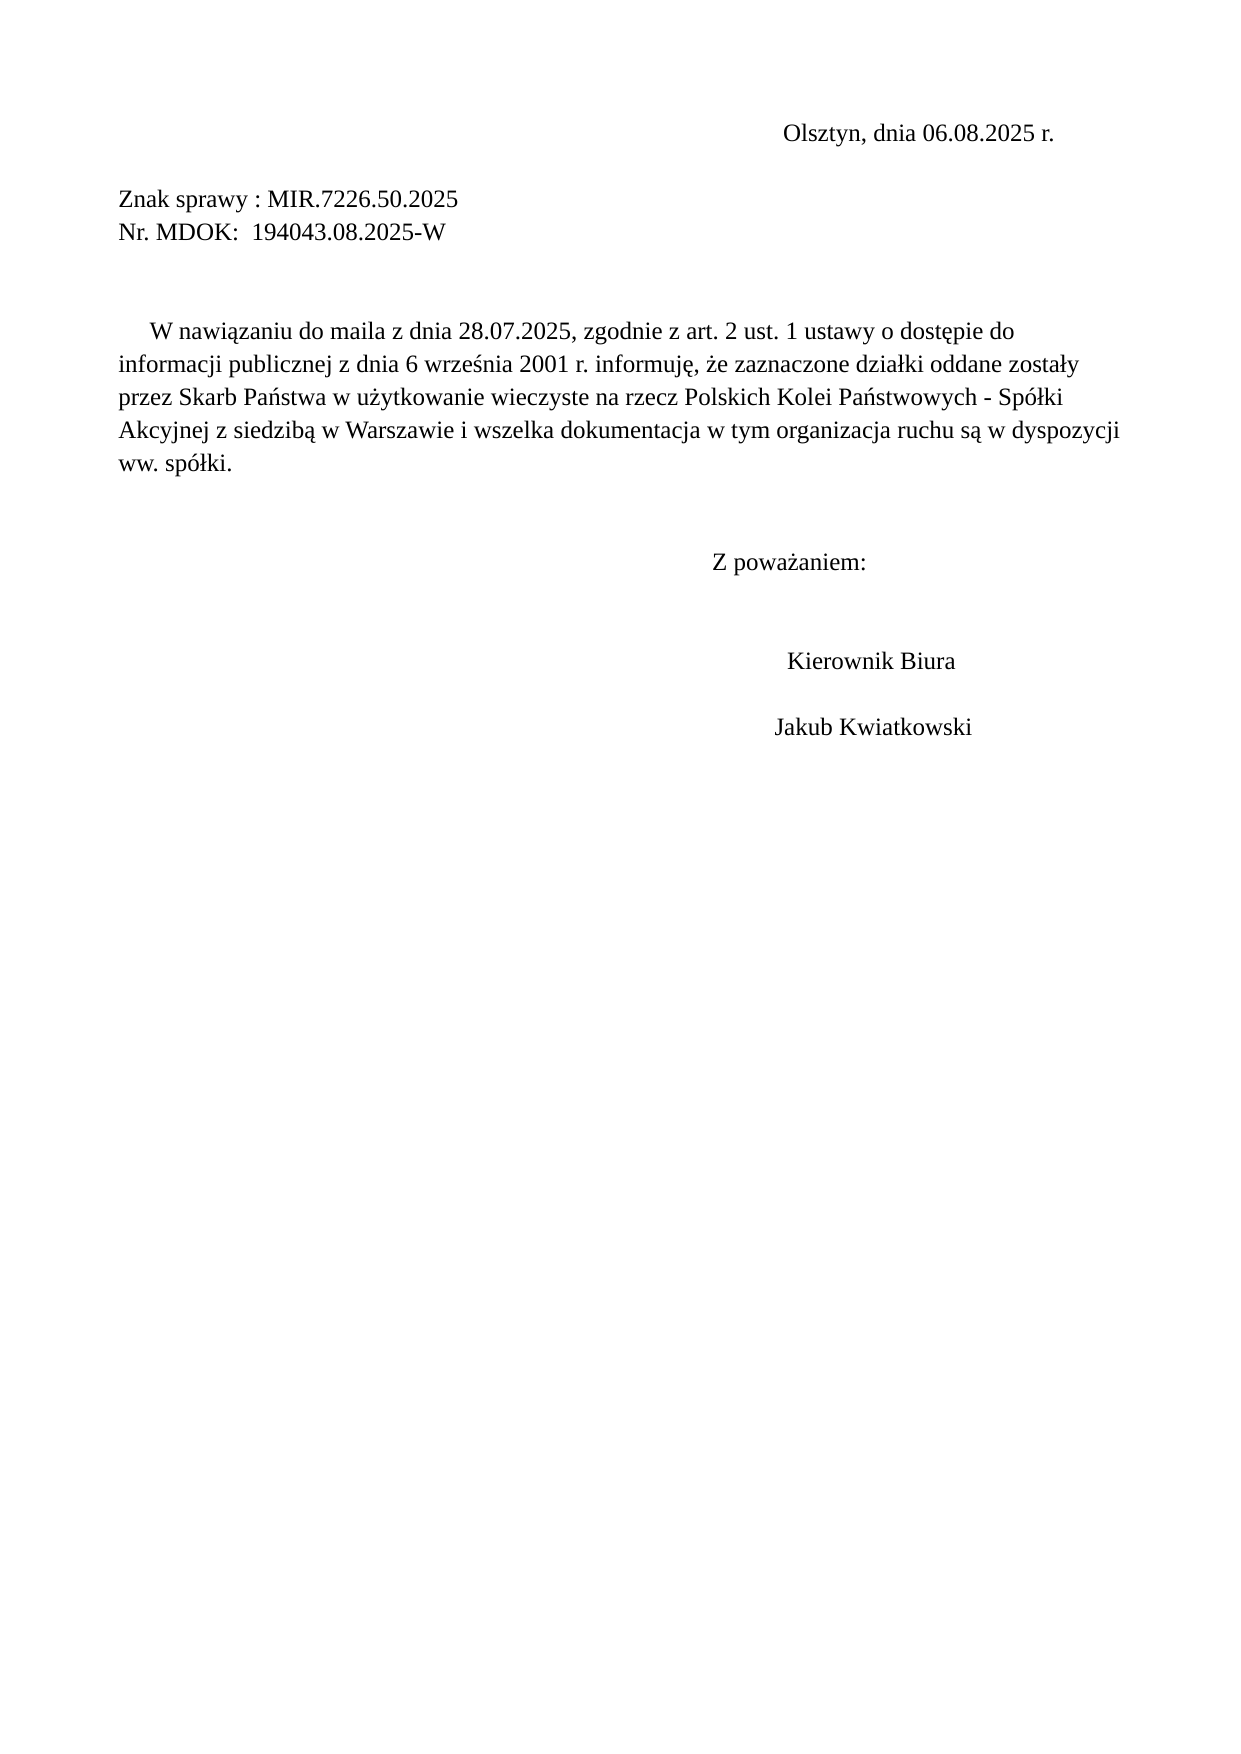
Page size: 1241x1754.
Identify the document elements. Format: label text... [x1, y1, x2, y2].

text Z poważaniem: [118, 547, 1122, 576]
text Jakub Kwiatkowski [118, 712, 1122, 741]
text W nawiązaniu do maila z dnia 28.07.2025, zgodnie z art. 2 ust. 1 ustawy o dostępie do informacji publicznej z dnia 6 września 2001 r. informuję, że zaznaczone działki oddane zostały przez Skarb Państwa w użytkowanie wieczyste na rzecz Polskich Kolei Państwowych - Spółki Akcyjnej z siedzibą w Warszawie i wszelka dokumentacja w tym organizacja ruchu są w dyspozycji ww. spółki. [118, 316, 1122, 477]
text Olsztyn, dnia 06.08.2025 r. [118, 118, 1122, 147]
text Kierownik Biura [118, 646, 1122, 675]
text Znak sprawy : MIR.7226.50.2025 [118, 184, 1122, 213]
text Nr. MDOK: 194043.08.2025-W [118, 217, 1122, 246]
